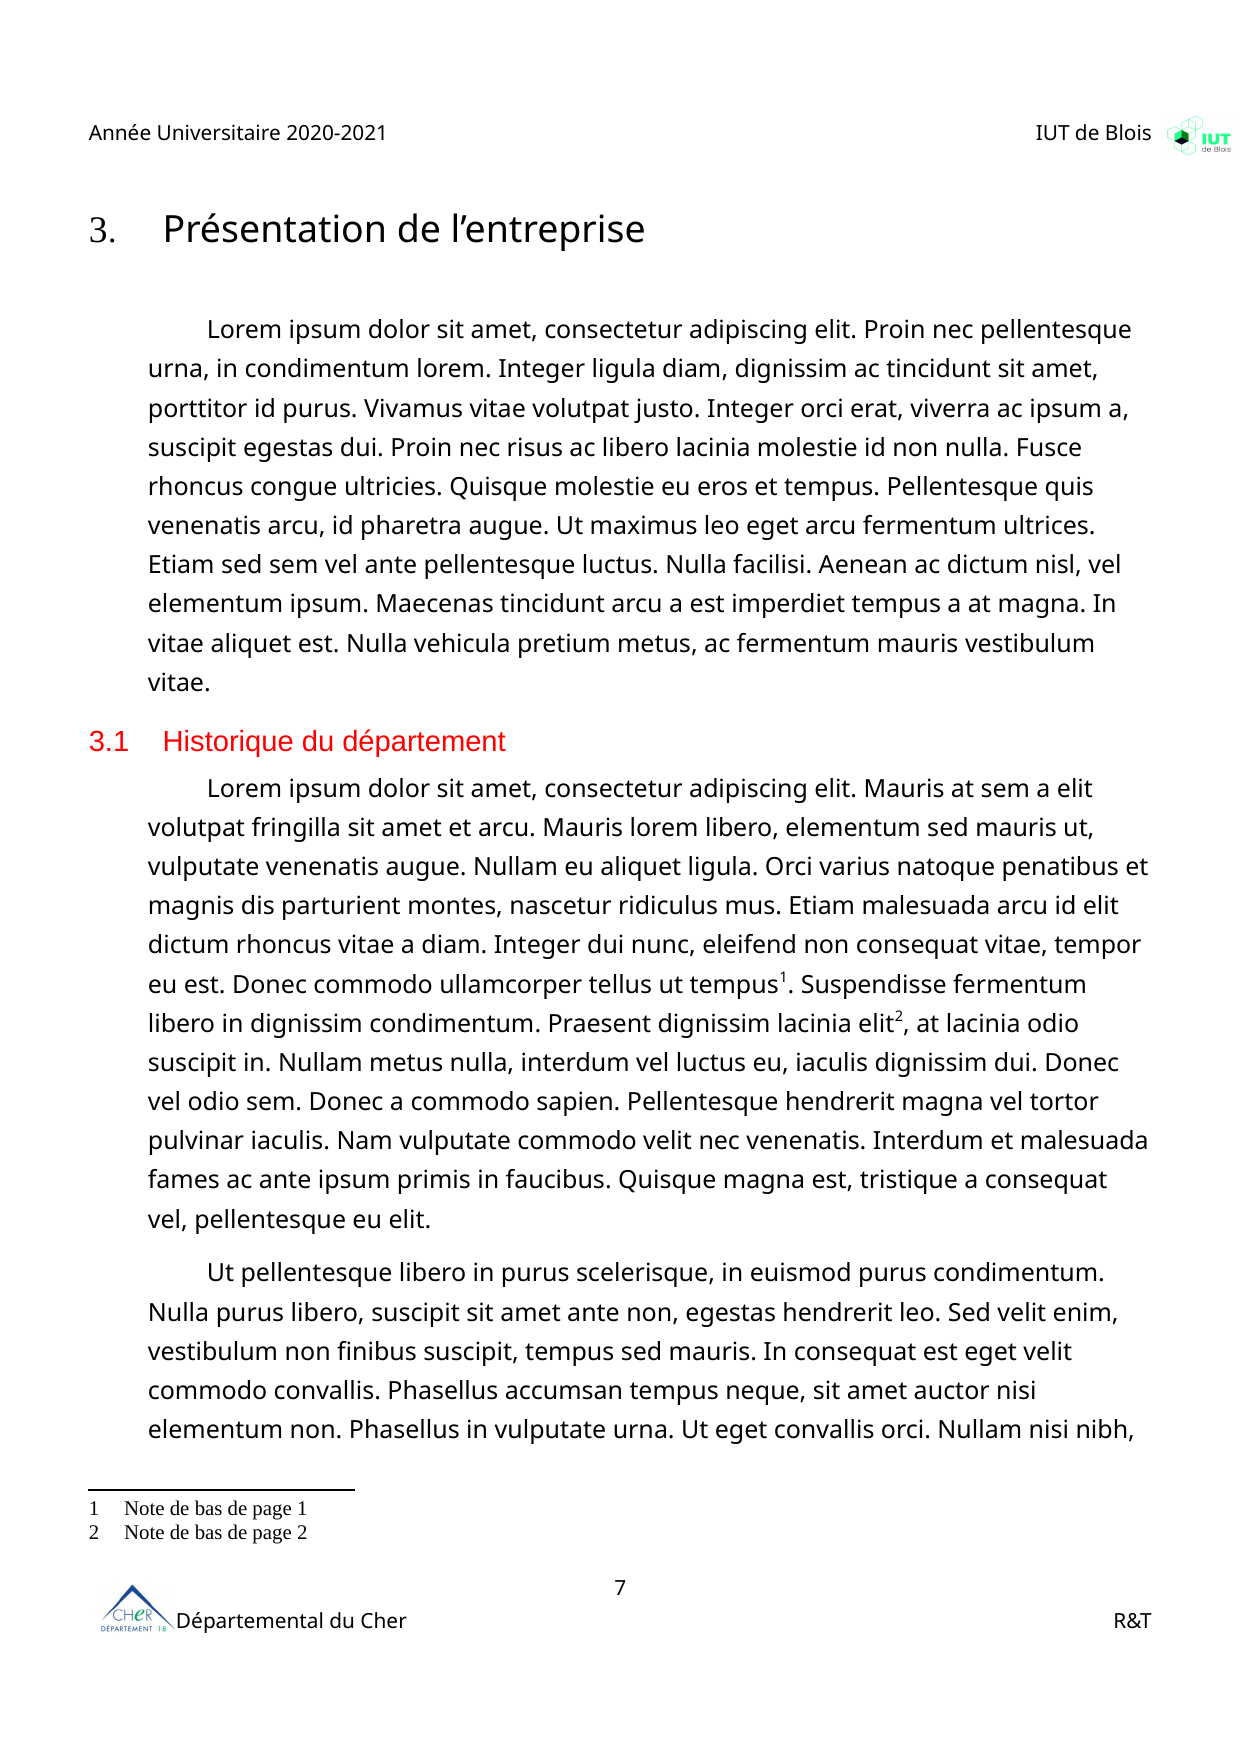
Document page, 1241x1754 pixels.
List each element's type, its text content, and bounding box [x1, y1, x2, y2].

picture [1161, 114, 1236, 156]
subtitle Présentation de l’entreprise [88, 202, 1152, 253]
text Note de bas de page 2 [88, 1520, 1152, 1544]
text Lorem ipsum dolor sit amet, consectetur adipiscing elit. Mauris at sem a elit volutpat fringilla sit amet et arcu. Mauris lorem libero, elementum sed mauris ut, vulputate venenatis augue. Nullam eu aliquet ligula. Orci varius natoque penatibus et magnis dis parturient montes, nascetur ridiculus mus. Etiam malesuada arcu id elit dictum rhoncus vitae a diam. Integer dui nunc, eleifend non consequat vitae, tempor eu est. Donec commodo ullamcorper tellus ut tempus. Suspendisse fermentum libero in dignissim condimentum. Praesent dignissim lacinia elit, at lacinia odio suscipit in. Nullam metus nulla, interdum vel luctus eu, iaculis dignissim dui. Donec vel odio sem. Donec a commodo sapien. Pellentesque hendrerit magna vel tortor pulvinar iaculis. Nam vulputate commodo velit nec venenatis. Interdum et malesuada fames ac ante ipsum primis in faucibus. Quisque magna est, tristique a consequat vel, pellentesque eu elit. [148, 771, 1152, 1235]
text Lorem ipsum dolor sit amet, consectetur adipiscing elit. Proin nec pellentesque urna, in condimentum lorem. Integer ligula diam, dignissim ac tincidunt sit amet, porttitor id purus. Vivamus vitae volutpat justo. Integer orci erat, viverra ac ipsum a, suscipit egestas dui. Proin nec risus ac libero lacinia molestie id non nulla. Fusce rhoncus congue ultricies. Quisque molestie eu eros et tempus. Pellentesque quis venenatis arcu, id pharetra augue. Ut maximus leo eget arcu fermentum ultrices. Etiam sed sem vel ante pellentesque luctus. Nulla facilisi. Aenean ac dictum nisl, vel elementum ipsum. Maecenas tincidunt arcu a est imperdiet tempus a at magna. In vitae aliquet est. Nulla vehicula pretium metus, ac fermentum mauris vestibulum vitae. [148, 312, 1152, 698]
subtitle Historique du département [88, 724, 1152, 758]
text Note de bas de page 1 [88, 1496, 1152, 1520]
text Ut pellentesque libero in purus scelerisque, in euismod purus condimentum. Nulla purus libero, suscipit sit amet ante non, egestas hendrerit leo. Sed velit enim, vestibulum non finibus suscipit, tempus sed mauris. In consequat est eget velit commodo convallis. Phasellus accumsan tempus neque, sit amet auctor nisi elementum non. Phasellus in vulputate urna. Ut eget convallis orci. Nullam nisi nibh, [148, 1255, 1152, 1446]
picture [88, 1576, 176, 1636]
